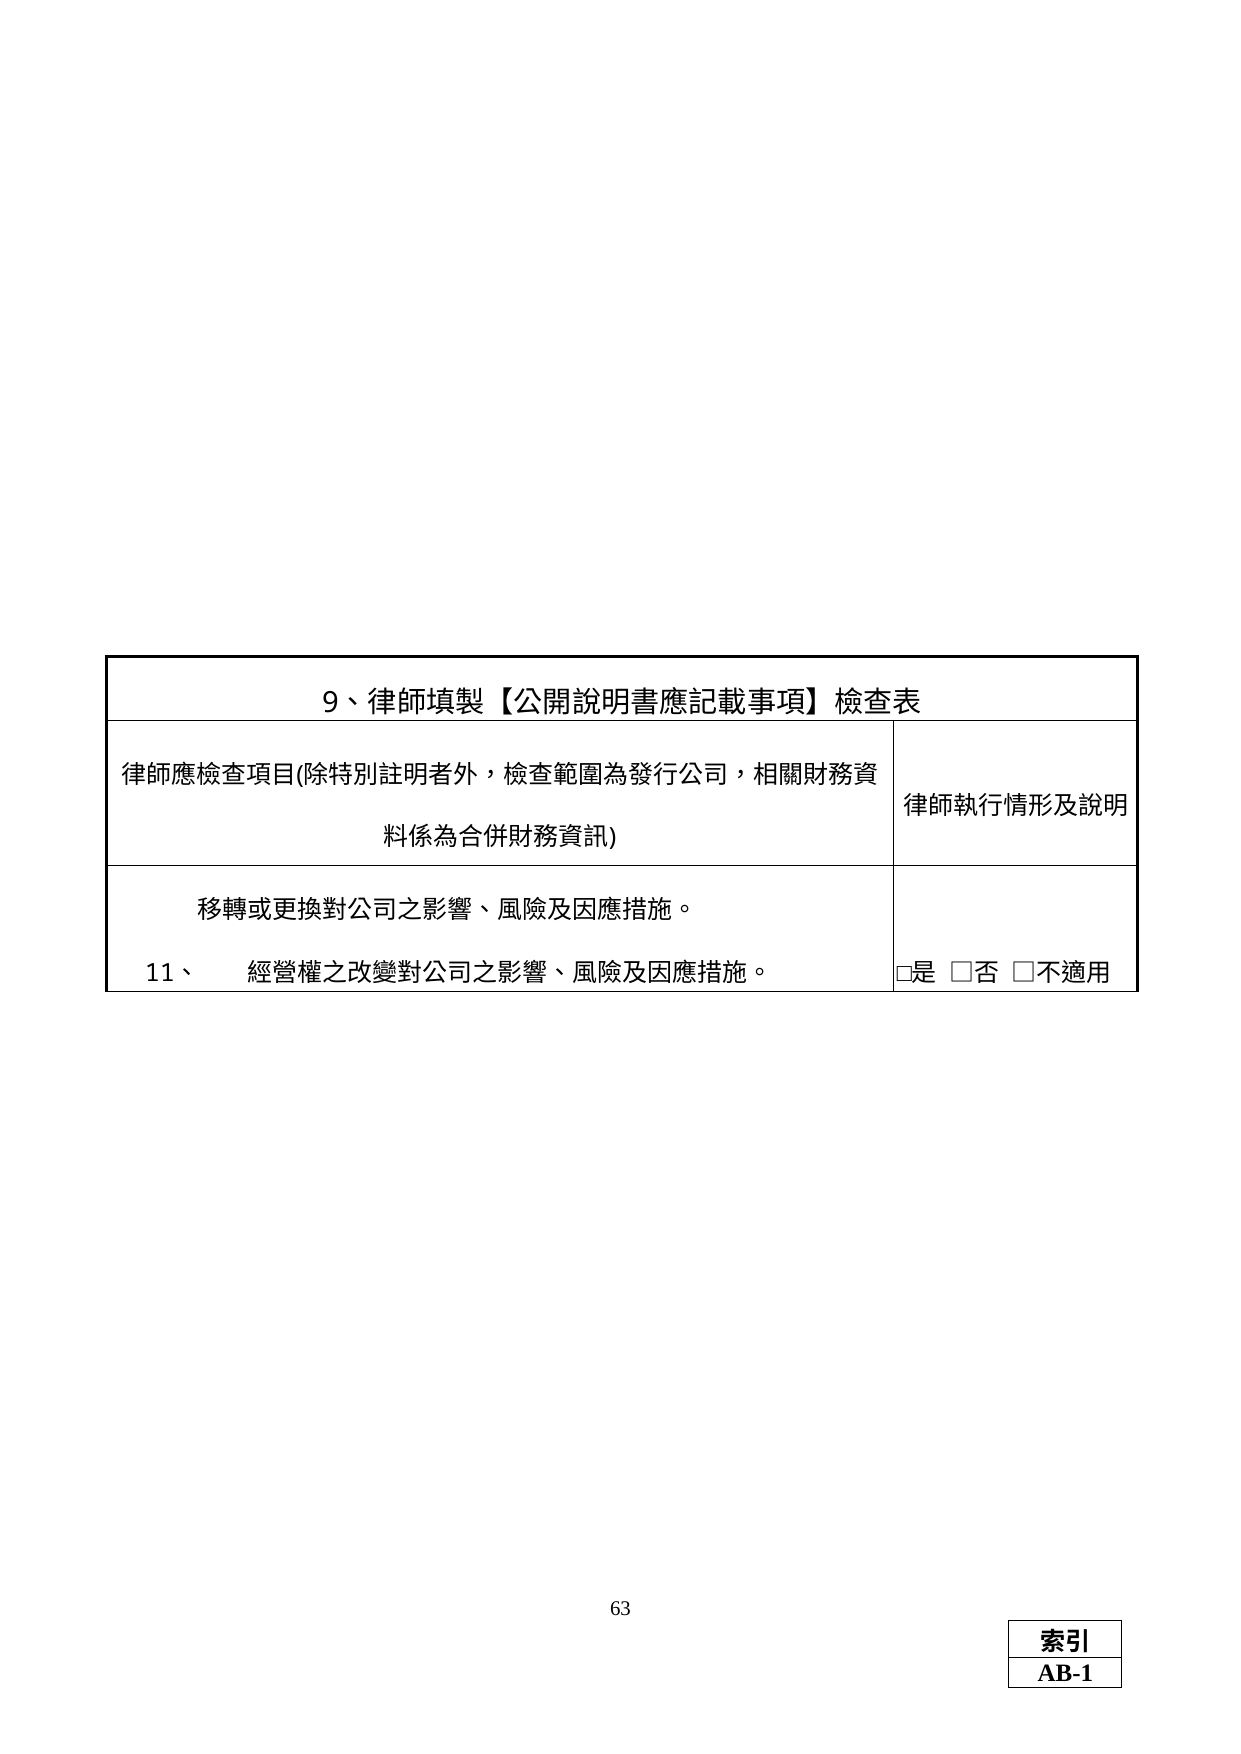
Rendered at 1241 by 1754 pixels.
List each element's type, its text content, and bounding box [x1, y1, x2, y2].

table_cell 七、風險事項： 是否分析評估最近年度及截至公開說明書刊印日止下列風險因素： 利率、匯率變動、通貨膨脹情形對公司損益之影響及未來因應措施。 從事高風險、高槓桿投資、資金貸與他人、背書保證及衍生性商品交易之政策、獲利或虧損之主要原因及未來因應措施。 未來研發計畫及預計投入之研發費用。 國內外重要政策及法律變動對公司財務業務之影響及因應措施。 科技改變(包括資通安全風險)及產業變化對公司財務業務之影響及因應措施。 企業形象改變對企業危機管理之影響及因應措施。 進行併購之預期效益、可能風險及因應措施。 擴充廠房之預期效益、可能風險及因應措施。 進貨或銷貨集中所面臨之風險及因應措施。 董事、監察人或持股超過百分之十之大股東，股權之大量移轉或更換對公司之影響、風險及因應措施。 經營權之改變對公司之影響、風險及因應措施。 其他重要風險及因應措施。 [108, 866, 893, 991]
table_cell □是 □否 □不適用 [894, 866, 1136, 991]
table_header 9、律師填製【公開說明書應記載事項】檢查表 [108, 658, 1136, 720]
table_cell 律師執行情形及說明 [894, 721, 1136, 865]
table_cell 律師應檢查項目(除特別註明者外，檢查範圍為發行公司，相關財務資料係為合併財務資訊) [108, 721, 893, 865]
